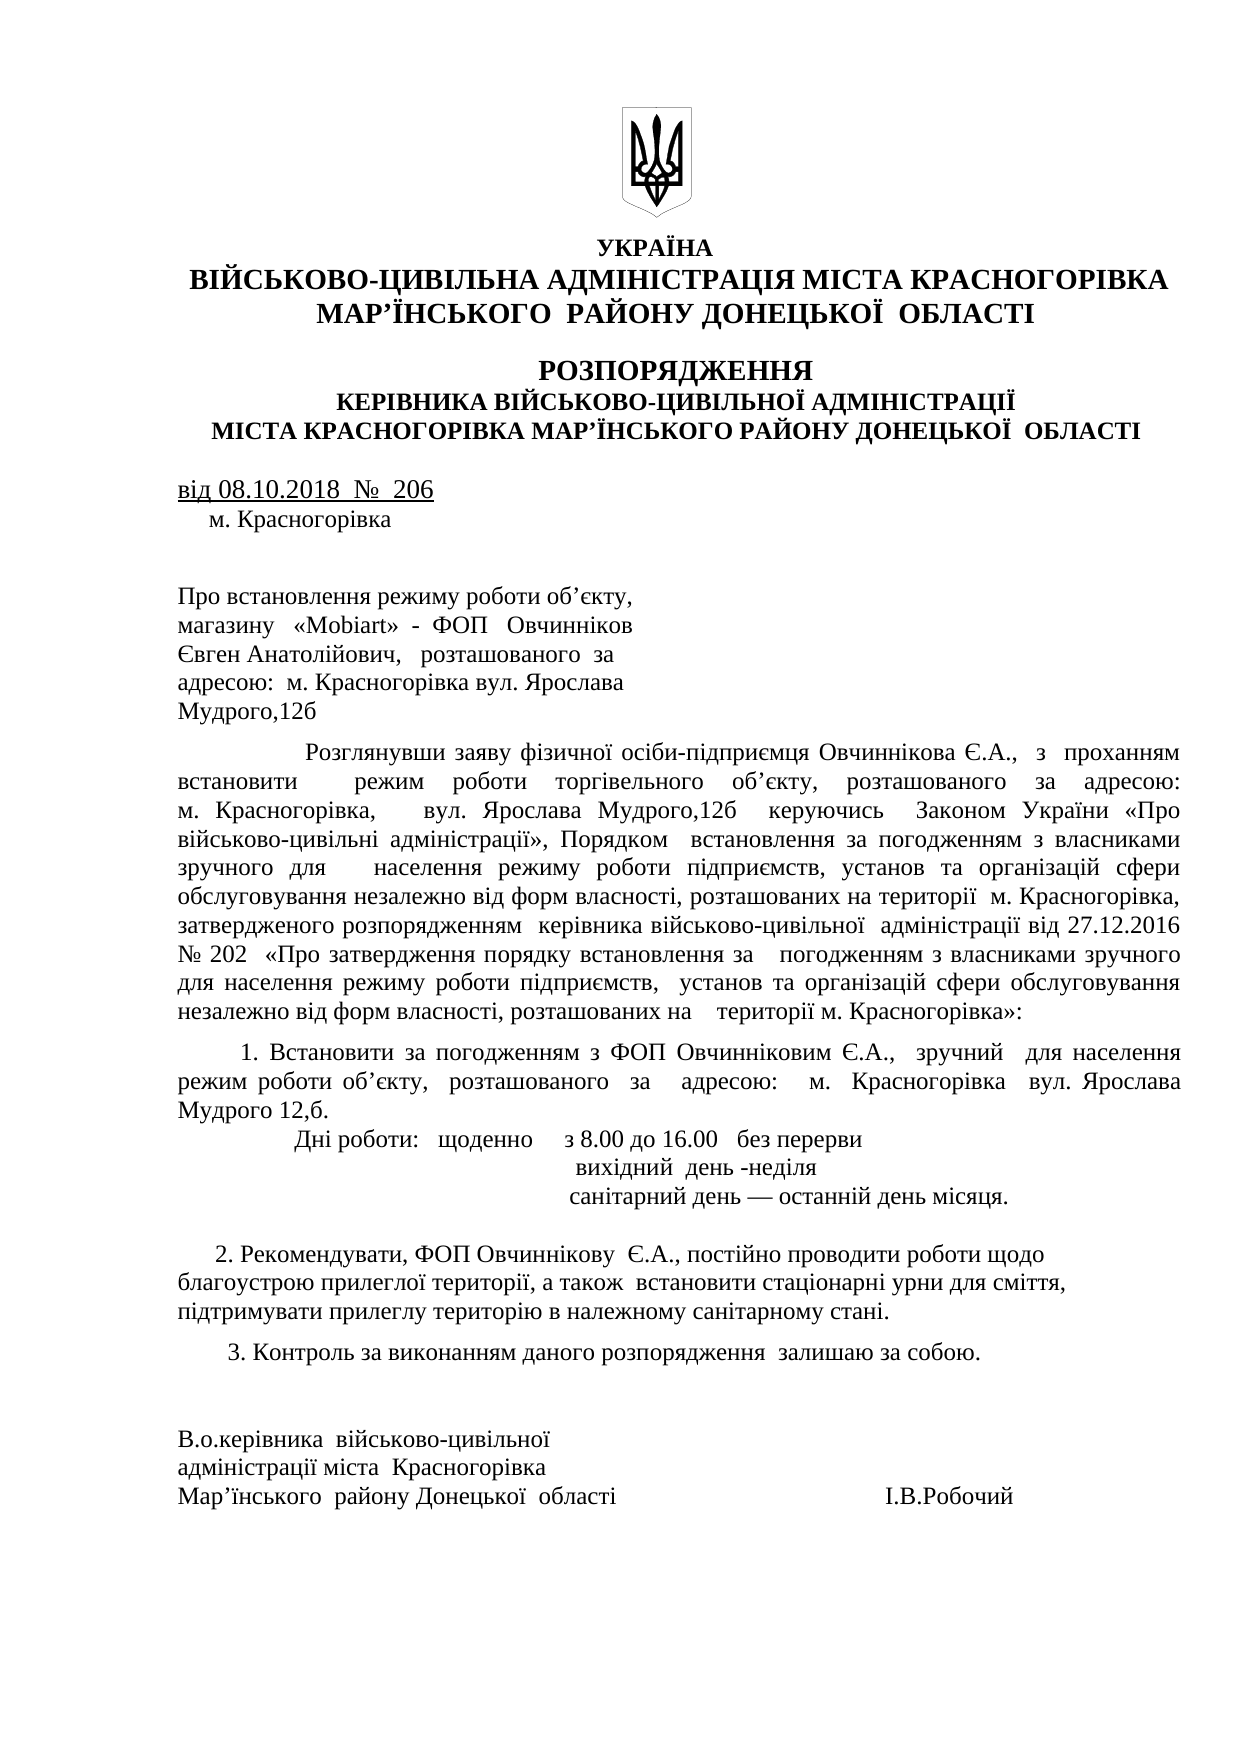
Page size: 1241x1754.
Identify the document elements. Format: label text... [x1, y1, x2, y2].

text Дні роботи: щоденно з 8.00 до 16.00 без перерви [177, 1124, 1181, 1152]
text ВІЙСЬКОВО-ЦИВІЛЬНА АДМІНІСТРАЦІЯ МІСТА КРАСНОГОРІВКА [177, 262, 1181, 296]
text санітарний день — останній день місяця. [177, 1181, 1181, 1210]
text Розглянувши заяву фізичної осіби-підприємця Овчиннікова Є.А., з проханням встановити режим роботи торгівельного об’єкту, розташованого за адресою: м. Красногорівка, вул. Ярослава Мудрого,12б керуючись Законом України «Про військово-цивільні адміністрації», Порядком встановлення за погодженням з власниками зручного для населення режиму роботи підприємств, установ та організацій сфери обслуговування незалежно від форм власності, розташованих на території м. Красногорівка, затвердженого розпорядженням керівника військово-цивільної адміністрації від 27.12.2016 № 202 «Про затвердження порядку встановлення за погодженням з власниками зручного для населення режиму роботи підприємств, установ та організацій сфери обслуговування незалежно від форм власності, розташованих на території м. Красногорівка»: [177, 737, 1181, 1025]
text МІСТА КРАСНОГОРІВКА МАР’ЇНСЬКОГО РАЙОНУ ДОНЕЦЬКОЇ ОБЛАСТІ [177, 416, 1181, 444]
subtitle УКРАЇНА [177, 233, 1181, 262]
subtitle від 08.10.2018 № 206 [177, 473, 1181, 504]
text м. Красногорівка [177, 504, 1181, 533]
subtitle РОЗПОРЯДЖЕННЯ [177, 353, 1181, 387]
text КЕРІВНИКА ВІЙСЬКОВО-ЦИВІЛЬНОЇ АДМІНІСТРАЦІЇ [177, 387, 1181, 416]
text 3. Контроль за виконанням даного розпорядження залишаю за собою. [177, 1337, 1182, 1366]
text адміністрації міста Красногорівка [177, 1452, 1181, 1481]
text Мар’їнського району Донецької області І.В.Робочий [177, 1481, 1181, 1510]
text В.о.керівника військово-цивільної [177, 1424, 1181, 1452]
text вихідний день -неділя [177, 1152, 1181, 1181]
text МАР’ЇНСЬКОГО РАЙОНУ ДОНЕЦЬКОЇ ОБЛАСТІ [177, 296, 1181, 329]
text 1. Встановити за погодженням з ФОП Овчинніковим Є.А., зручний для населення режим роботи об’єкту, розташованого за адресою: м. Красногорівка вул. Ярослава Мудрого 12,б. [177, 1037, 1181, 1124]
text 2. Рекомендувати, ФОП Овчиннікову Є.А., постійно проводити роботи щодо благоустрою прилеглої території, а також встановити стаціонарні урни для сміття, підтримувати прилеглу територію в належному санітарному стані. [177, 1239, 1190, 1325]
text Про встановлення режиму роботи об’єкту, магазину «Mobiart» - ФОП Овчинніков Євген Анатолійович, розташованого за адресою: м. Красногорівка вул. Ярослава Мудрого,12б [177, 581, 650, 725]
